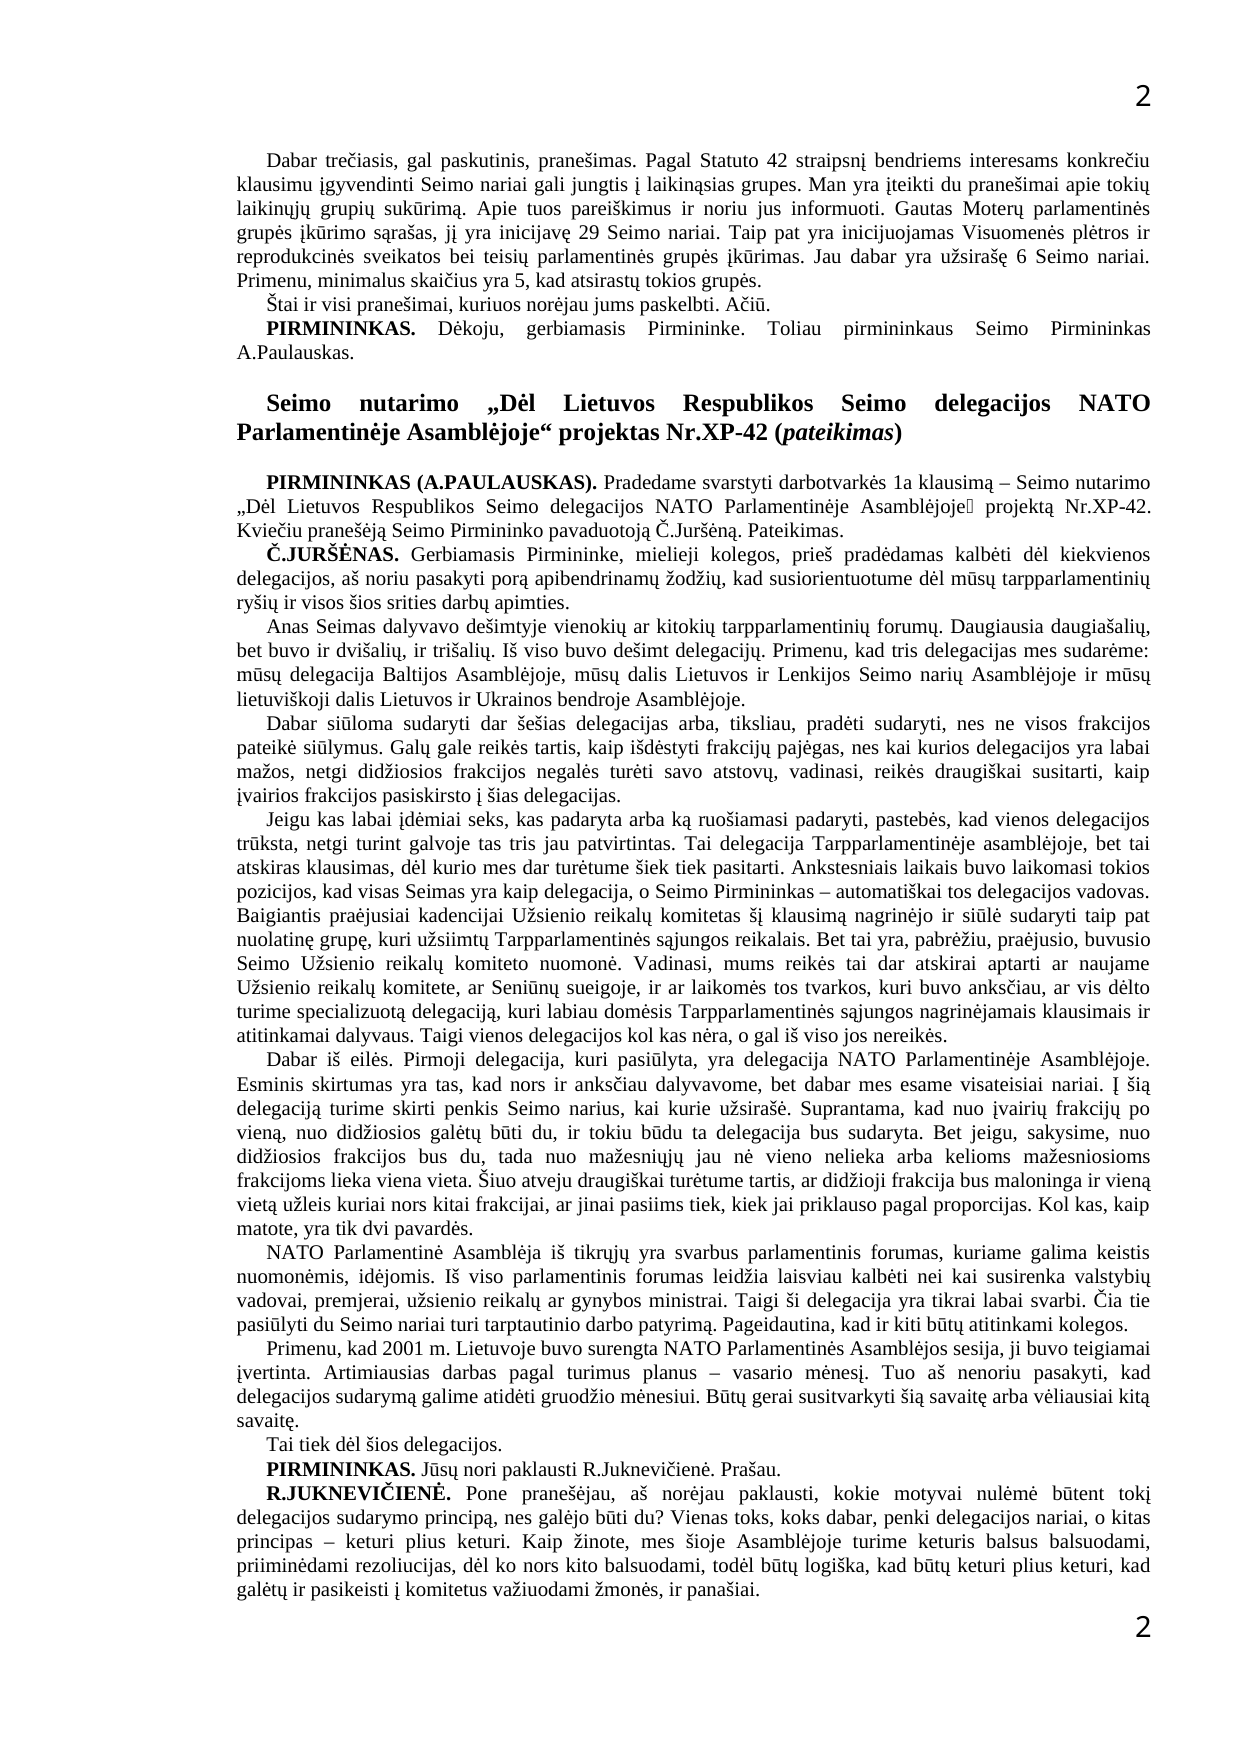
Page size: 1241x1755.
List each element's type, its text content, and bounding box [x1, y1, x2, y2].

text Seimo nutarimo „Dėl Lietuvos Respublikos Seimo delegacijos NATO Parlamentinėje Asamblėjoje“ projektas Nr.XP-42 (pateikimas) [236, 388, 1152, 446]
text PIRMININKAS. Jūsų nori paklausti R.Juknevičienė. Prašau. [236, 1456, 1152, 1481]
text Štai ir visi pranešimai, kuriuos norėjau jums paskelbti. Ačiū. [236, 292, 1152, 316]
text PIRMININKAS. Dėkoju, gerbiamasis Pirmininke. Toliau pirmininkaus Seimo Pirmininkas A.Paulauskas. [236, 316, 1152, 364]
text Tai tiek dėl šios delegacijos. [236, 1432, 1152, 1456]
text PIRMININKAS (A.PAULAUSKAS). Pradedame svarstyti darbotvarkės 1a klausimą – Seimo nutarimo „Dėl Lietuvos Respublikos Seimo delegacijos NATO Parlamentinėje Asamblėjoje projektą Nr.XP-42. Kviečiu pranešėją Seimo Pirmininko pavaduotoją Č.Juršėną. Pateikimas. [236, 470, 1152, 542]
text Dabar iš eilės. Pirmoji delegacija, kuri pasiūlyta, yra delegacija NATO Parlamentinėje Asamblėjoje. Esminis skirtumas yra tas, kad nors ir anksčiau dalyvavome, bet dabar mes esame visateisiai nariai. Į šią delegaciją turime skirti penkis Seimo narius, kai kurie užsirašė. Suprantama, kad nuo įvairių frakcijų po vieną, nuo didžiosios galėtų būti du, ir tokiu būdu ta delegacija bus sudaryta. Bet jeigu, sakysime, nuo didžiosios frakcijos bus du, tada nuo mažesniųjų jau nė vieno nelieka arba kelioms mažesniosioms frakcijoms lieka viena vieta. Šiuo atveju draugiškai turėtume tartis, ar didžioji frakcija bus maloninga ir vieną vietą užleis kuriai nors kitai frakcijai, ar jinai pasiims tiek, kiek jai priklauso pagal proporcijas. Kol kas, kaip matote, yra tik dvi pavardės. [236, 1047, 1152, 1240]
text Dabar siūloma sudaryti dar šešias delegacijas arba, tiksliau, pradėti sudaryti, nes ne visos frakcijos pateikė siūlymus. Galų gale reikės tartis, kaip išdėstyti frakcijų pajėgas, nes kai kurios delegacijos yra labai mažos, netgi didžiosios frakcijos negalės turėti savo atstovų, vadinasi, reikės draugiškai susitarti, kaip įvairios frakcijos pasiskirsto į šias delegacijas. [236, 711, 1152, 807]
text Primenu, kad 2001 m. Lietuvoje buvo surengta NATO Parlamentinės Asamblėjos sesija, ji buvo teigiamai įvertinta. Artimiausias darbas pagal turimus planus – vasario mėnesį. Tuo aš nenoriu pasakyti, kad delegacijos sudarymą galime atidėti gruodžio mėnesiui. Būtų gerai susitvarkyti šią savaitę arba vėliausiai kitą savaitę. [236, 1336, 1152, 1432]
text Anas Seimas dalyvavo dešimtyje vienokių ar kitokių tarpparlamentinių forumų. Daugiausia daugiašalių, bet buvo ir dvišalių, ir trišalių. Iš viso buvo dešimt delegacijų. Primenu, kad tris delegacijas mes sudarėme: mūsų delegacija Baltijos Asamblėjoje, mūsų dalis Lietuvos ir Lenkijos Seimo narių Asamblėjoje ir mūsų lietuviškoji dalis Lietuvos ir Ukrainos bendroje Asamblėjoje. [236, 614, 1152, 711]
text NATO Parlamentinė Asamblėja iš tikrųjų yra svarbus parlamentinis forumas, kuriame galima keistis nuomonėmis, idėjomis. Iš viso parlamentinis forumas leidžia laisviau kalbėti nei kai susirenka valstybių vadovai, premjerai, užsienio reikalų ar gynybos ministrai. Taigi ši delegacija yra tikrai labai svarbi. Čia tie pasiūlyti du Seimo nariai turi tarptautinio darbo patyrimą. Pageidautina, kad ir kiti būtų atitinkami kolegos. [236, 1240, 1152, 1336]
text Dabar trečiasis, gal paskutinis, pranešimas. Pagal Statuto 42 straipsnį bendriems interesams konkrečiu klausimu įgyvendinti Seimo nariai gali jungtis į laikinąsias grupes. Man yra įteikti du pranešimai apie tokių laikinųjų grupių sukūrimą. Apie tuos pareiškimus ir noriu jus informuoti. Gautas Moterų parlamentinės grupės įkūrimo sąrašas, jį yra inicijavę 29 Seimo nariai. Taip pat yra inicijuojamas Visuomenės plėtros ir reprodukcinės sveikatos bei teisių parlamentinės grupės įkūrimas. Jau dabar yra užsirašę 6 Seimo nariai. Primenu, minimalus skaičius yra 5, kad atsirastų tokios grupės. [236, 148, 1152, 292]
text R.JUKNEVIČIENĖ. Pone pranešėjau, aš norėjau paklausti, kokie motyvai nulėmė būtent tokį delegacijos sudarymo principą, nes galėjo būti du? Vienas toks, koks dabar, penki delegacijos nariai, o kitas principas – keturi plius keturi. Kaip žinote, mes šioje Asamblėjoje turime keturis balsus balsuodami, priiminėdami rezoliucijas, dėl ko nors kito balsuodami, todėl būtų logiška, kad būtų keturi plius keturi, kad galėtų ir pasikeisti į komitetus važiuodami žmonės, ir panašiai. [236, 1481, 1152, 1601]
text Jeigu kas labai įdėmiai seks, kas padaryta arba ką ruošiamasi padaryti, pastebės, kad vienos delegacijos trūksta, netgi turint galvoje tas tris jau patvirtintas. Tai delegacija Tarpparlamentinėje asamblėjoje, bet tai atskiras klausimas, dėl kurio mes dar turėtume šiek tiek pasitarti. Ankstesniais laikais buvo laikomasi tokios pozicijos, kad visas Seimas yra kaip delegacija, o Seimo Pirmininkas – automatiškai tos delegacijos vadovas. Baigiantis praėjusiai kadencijai Užsienio reikalų komitetas šį klausimą nagrinėjo ir siūlė sudaryti taip pat nuolatinę grupę, kuri užsiimtų Tarpparlamentinės sąjungos reikalais. Bet tai yra, pabrėžiu, praėjusio, buvusio Seimo Užsienio reikalų komiteto nuomonė. Vadinasi, mums reikės tai dar atskirai aptarti ar naujame Užsienio reikalų komitete, ar Seniūnų sueigoje, ir ar laikomės tos tvarkos, kuri buvo anksčiau, ar vis dėlto turime specializuotą delegaciją, kuri labiau domėsis Tarpparlamentinės sąjungos nagrinėjamais klausimais ir atitinkamai dalyvaus. Taigi vienos delegacijos kol kas nėra, o gal iš viso jos nereikės. [236, 807, 1152, 1047]
text Č.JURŠĖNAS. Gerbiamasis Pirmininke, mielieji kolegos, prieš pradėdamas kalbėti dėl kiekvienos delegacijos, aš noriu pasakyti porą apibendrinamų žodžių, kad susiorientuotume dėl mūsų tarpparlamentinių ryšių ir visos šios srities darbų apimties. [236, 542, 1152, 614]
